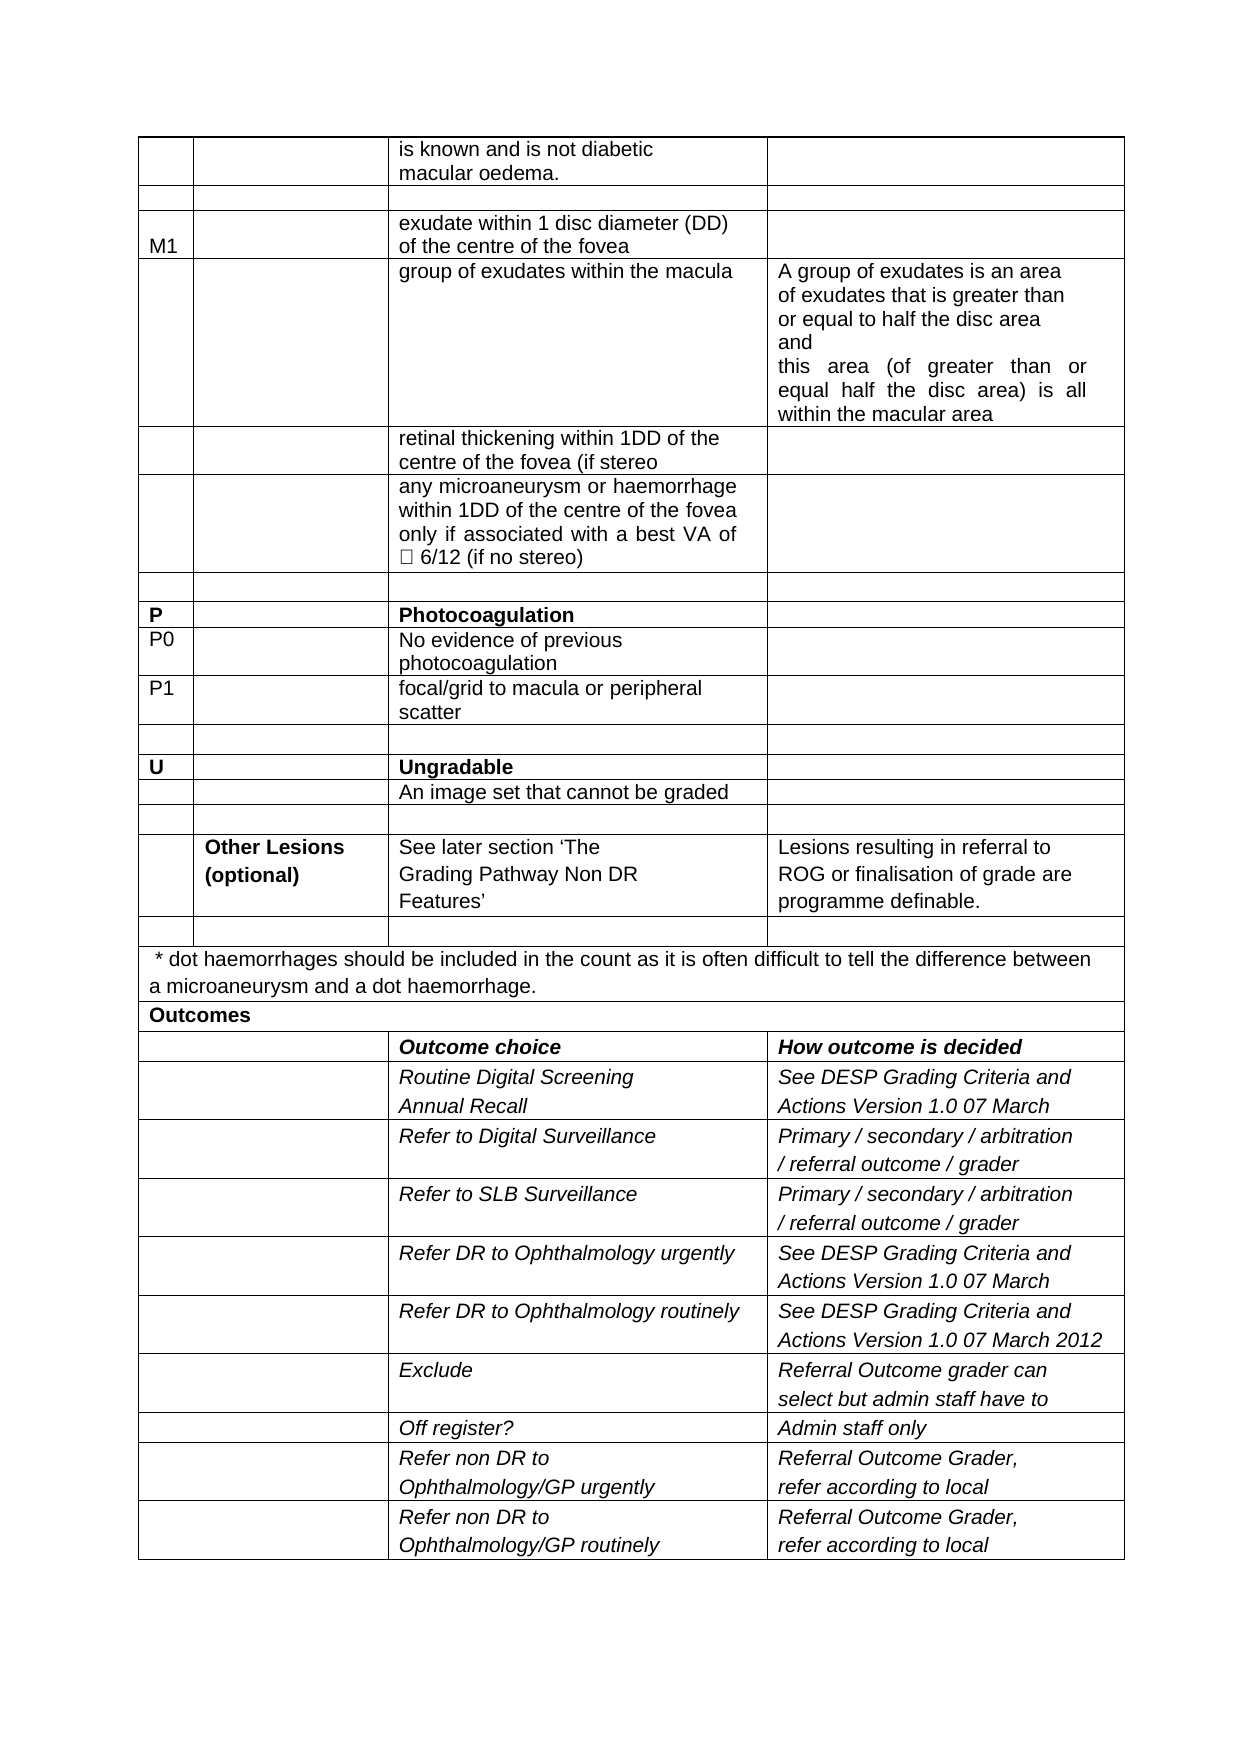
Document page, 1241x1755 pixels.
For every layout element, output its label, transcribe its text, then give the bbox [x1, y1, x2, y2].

table_cell [389, 725, 767, 753]
table_cell Primary / secondary / arbitration / referral outcome / grader [768, 1120, 1124, 1178]
table_cell Lesions resulting in referral to ROG or finalisation of grade are programme definable. [768, 835, 1124, 916]
table_cell See DESP Grading Criteria and Actions Version 1.0 07 March 2012 [768, 1296, 1124, 1353]
table_cell [139, 1296, 388, 1353]
table_cell An image set that cannot be graded [389, 780, 767, 804]
table_header [139, 138, 193, 185]
table_cell See DESP Grading Criteria and Actions Version 1.0 07 March 2012 [768, 1237, 1124, 1295]
table_cell [139, 917, 193, 946]
table_cell Photocoagulation [389, 602, 767, 627]
table_cell [768, 186, 1124, 210]
table_cell Routine Digital Screening Annual Recall [389, 1062, 767, 1119]
table_cell [139, 1179, 388, 1236]
table_cell [139, 1120, 388, 1178]
table_cell [139, 427, 193, 474]
table_cell Refer non DR to Ophthalmology/GP urgently [389, 1443, 767, 1500]
table_cell [194, 427, 388, 474]
table_cell retinal thickening within 1DD of the centre of the fovea (if stereo available) [389, 427, 767, 474]
table_cell focal/grid to macula or peripheral scatter [389, 676, 767, 724]
table_cell [768, 427, 1124, 474]
table_header [768, 138, 1124, 185]
table_cell [139, 475, 193, 572]
table_cell [139, 835, 193, 916]
table_cell P [139, 602, 193, 627]
table_cell [768, 917, 1124, 946]
table_cell Other Lesions (optional) [194, 835, 388, 916]
table_cell [194, 676, 388, 724]
table_cell [768, 573, 1124, 601]
table_cell [768, 602, 1124, 627]
table_cell [194, 573, 388, 601]
table_cell [139, 805, 193, 833]
table_cell Refer DR to Ophthalmology urgently [389, 1237, 767, 1295]
table_cell Referral Outcome Grader, refer according to local protocol [768, 1501, 1124, 1559]
table_cell P1 [139, 676, 193, 724]
table_cell [139, 1443, 388, 1500]
table_cell U [139, 755, 193, 779]
table_cell any microaneurysm or haemorrhage within 1DD of the centre of the fovea only if associated with a best VA of  6/12 (if no stereo) [389, 475, 767, 572]
table_cell [194, 725, 388, 753]
table_cell [768, 780, 1124, 804]
table_cell [139, 1354, 388, 1412]
table_cell P0 [139, 628, 193, 675]
table_cell Outcomes [139, 1002, 1124, 1031]
table_cell Refer non DR to Ophthalmology/GP routinely [389, 1501, 767, 1559]
table_cell [768, 805, 1124, 833]
table_cell How outcome is decided [768, 1032, 1124, 1061]
table_cell [139, 573, 193, 601]
table_cell See later section ‘The Grading Pathway Non DR Features’ [389, 835, 767, 916]
table_cell [389, 805, 767, 833]
table_cell [194, 186, 388, 210]
table_cell [139, 725, 193, 753]
table_cell [389, 917, 767, 946]
table_cell M1 [139, 211, 193, 258]
table_cell [194, 602, 388, 627]
table_cell [194, 917, 388, 946]
table_cell [139, 1501, 388, 1559]
table_cell [768, 628, 1124, 675]
table_cell [139, 780, 193, 804]
table_cell Admin staff only [768, 1413, 1124, 1442]
table_cell [139, 1032, 388, 1061]
table_cell * dot haemorrhages should be included in the count as it is often difficult to tell the difference between a microaneurysm and a dot haemorrhage. [139, 947, 1124, 1001]
table_cell [139, 186, 193, 210]
table_cell Off register? [389, 1413, 767, 1442]
table_cell Refer to SLB Surveillance [389, 1179, 767, 1236]
table_cell Referral Outcome Grader, refer according to local protocol [768, 1443, 1124, 1500]
table_cell A group of exudates is an area of exudates that is greater than or equal to half the disc area and this area (of greater than or equal half the disc area) is all within the macular area [768, 259, 1124, 426]
table_cell [139, 1237, 388, 1295]
table_cell [389, 186, 767, 210]
table_cell [194, 475, 388, 572]
table_cell No evidence of previous photocoagulation (default) [389, 628, 767, 675]
table_cell Refer DR to Ophthalmology routinely [389, 1296, 767, 1353]
table_cell Referral Outcome grader can select but admin staff have to approve [768, 1354, 1124, 1412]
table_cell group of exudates within the macula [389, 259, 767, 426]
table_cell [139, 1413, 388, 1442]
table_cell [768, 676, 1124, 724]
table_cell [194, 628, 388, 675]
table_cell Outcome choice [389, 1032, 767, 1061]
table_cell Ungradable [389, 755, 767, 779]
table_cell [768, 211, 1124, 258]
table_cell [194, 259, 388, 426]
table_cell [194, 755, 388, 779]
table_cell [389, 573, 767, 601]
table_cell exudate within 1 disc diameter (DD) of the centre of the fovea [389, 211, 767, 258]
table_cell [139, 259, 193, 426]
table_cell Refer to Digital Surveillance [389, 1120, 767, 1178]
table_cell Exclude [389, 1354, 767, 1412]
table_cell [768, 475, 1124, 572]
table_cell [139, 1062, 388, 1119]
table_cell Primary / secondary / arbitration / referral outcome / grader [768, 1179, 1124, 1236]
table_cell [768, 755, 1124, 779]
table_cell [194, 805, 388, 833]
table_cell [768, 725, 1124, 753]
table_cell See DESP Grading Criteria and Actions Version 1.0 07 March 2012 [768, 1062, 1124, 1119]
table_cell [194, 780, 388, 804]
table_header is known and is not diabetic macular oedema. [389, 138, 767, 185]
table_cell [194, 211, 388, 258]
table_header [194, 138, 388, 185]
